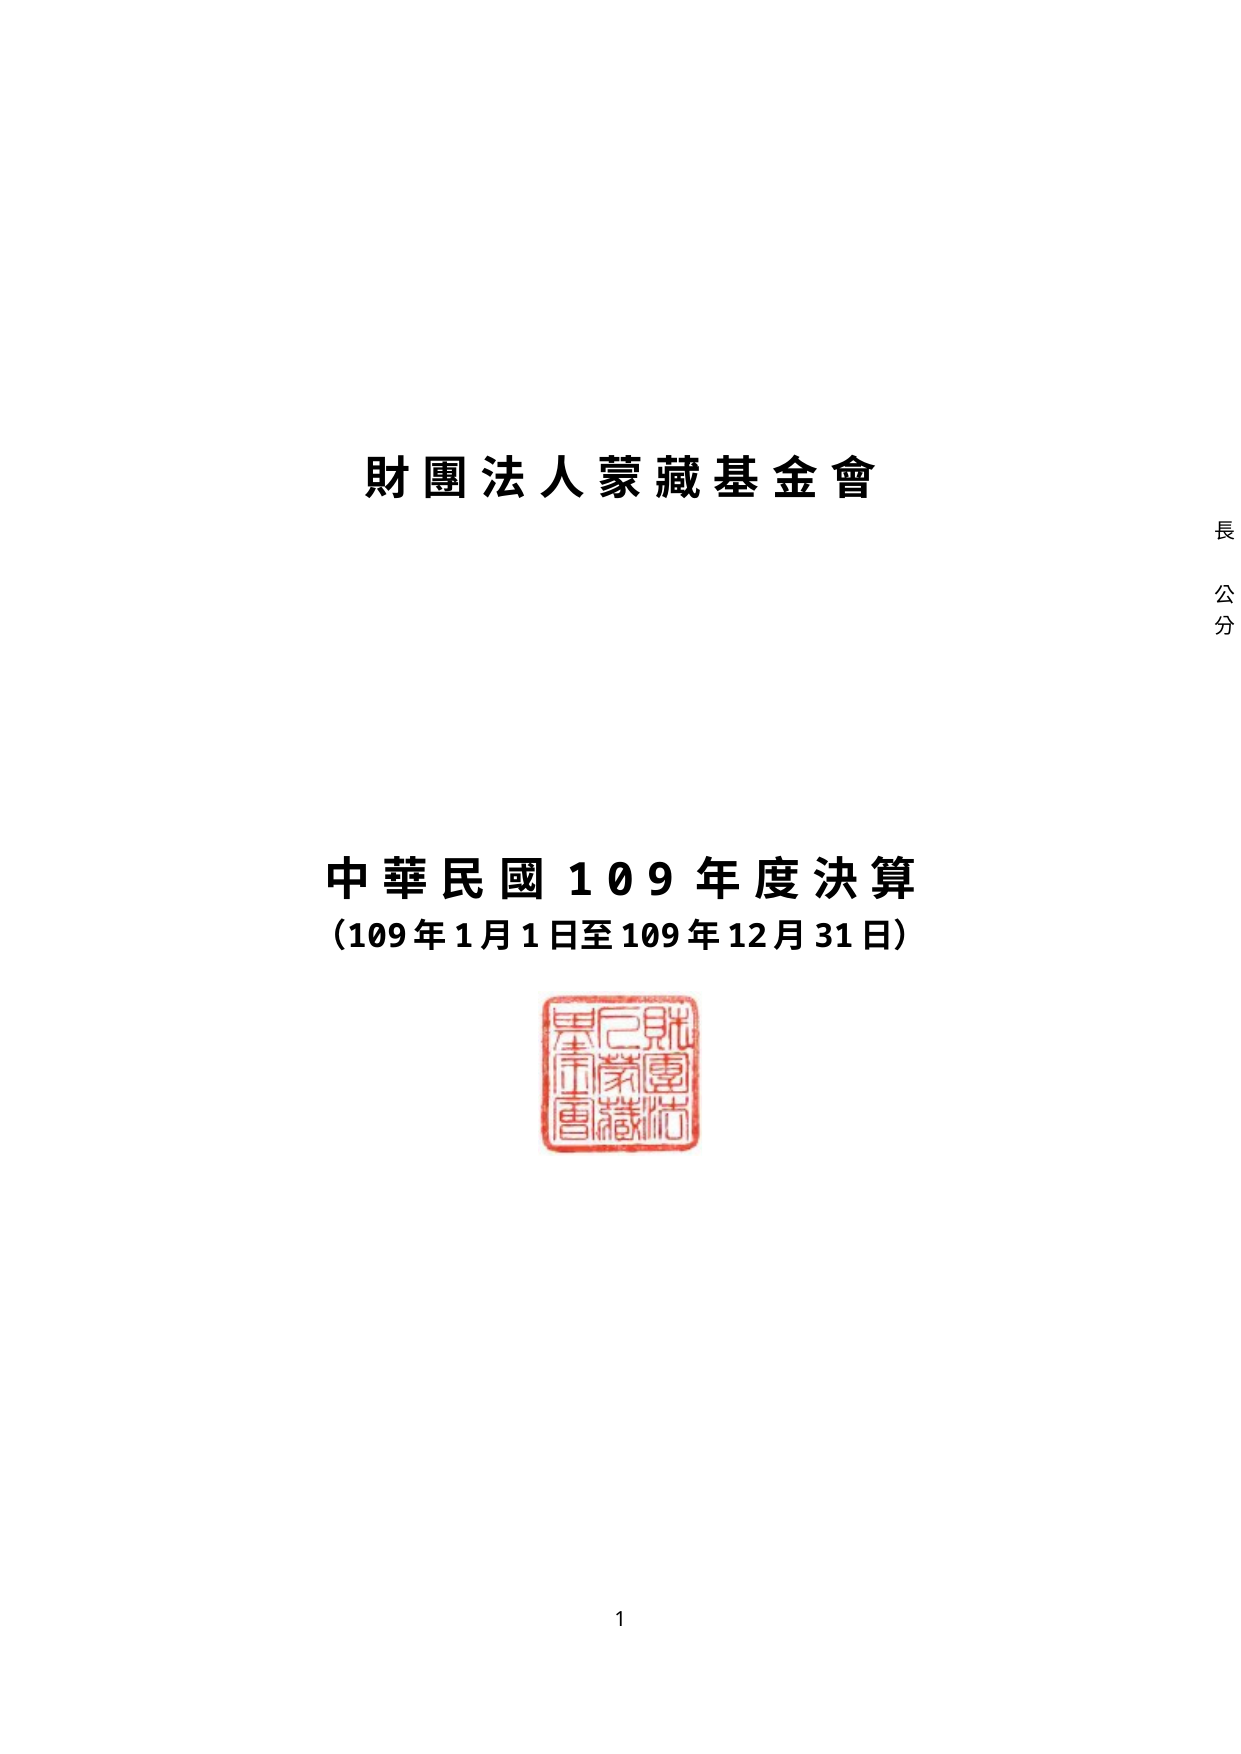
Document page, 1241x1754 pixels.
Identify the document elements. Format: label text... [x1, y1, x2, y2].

subtitle （109年1月1日至109年12月31日） [250, 909, 1053, 957]
picture [538, 991, 703, 1156]
text [1112, 406, 1175, 695]
text 財團法人蒙藏基金會 [187, 402, 1053, 1651]
text 中華民國109年度決算 [250, 842, 1053, 909]
